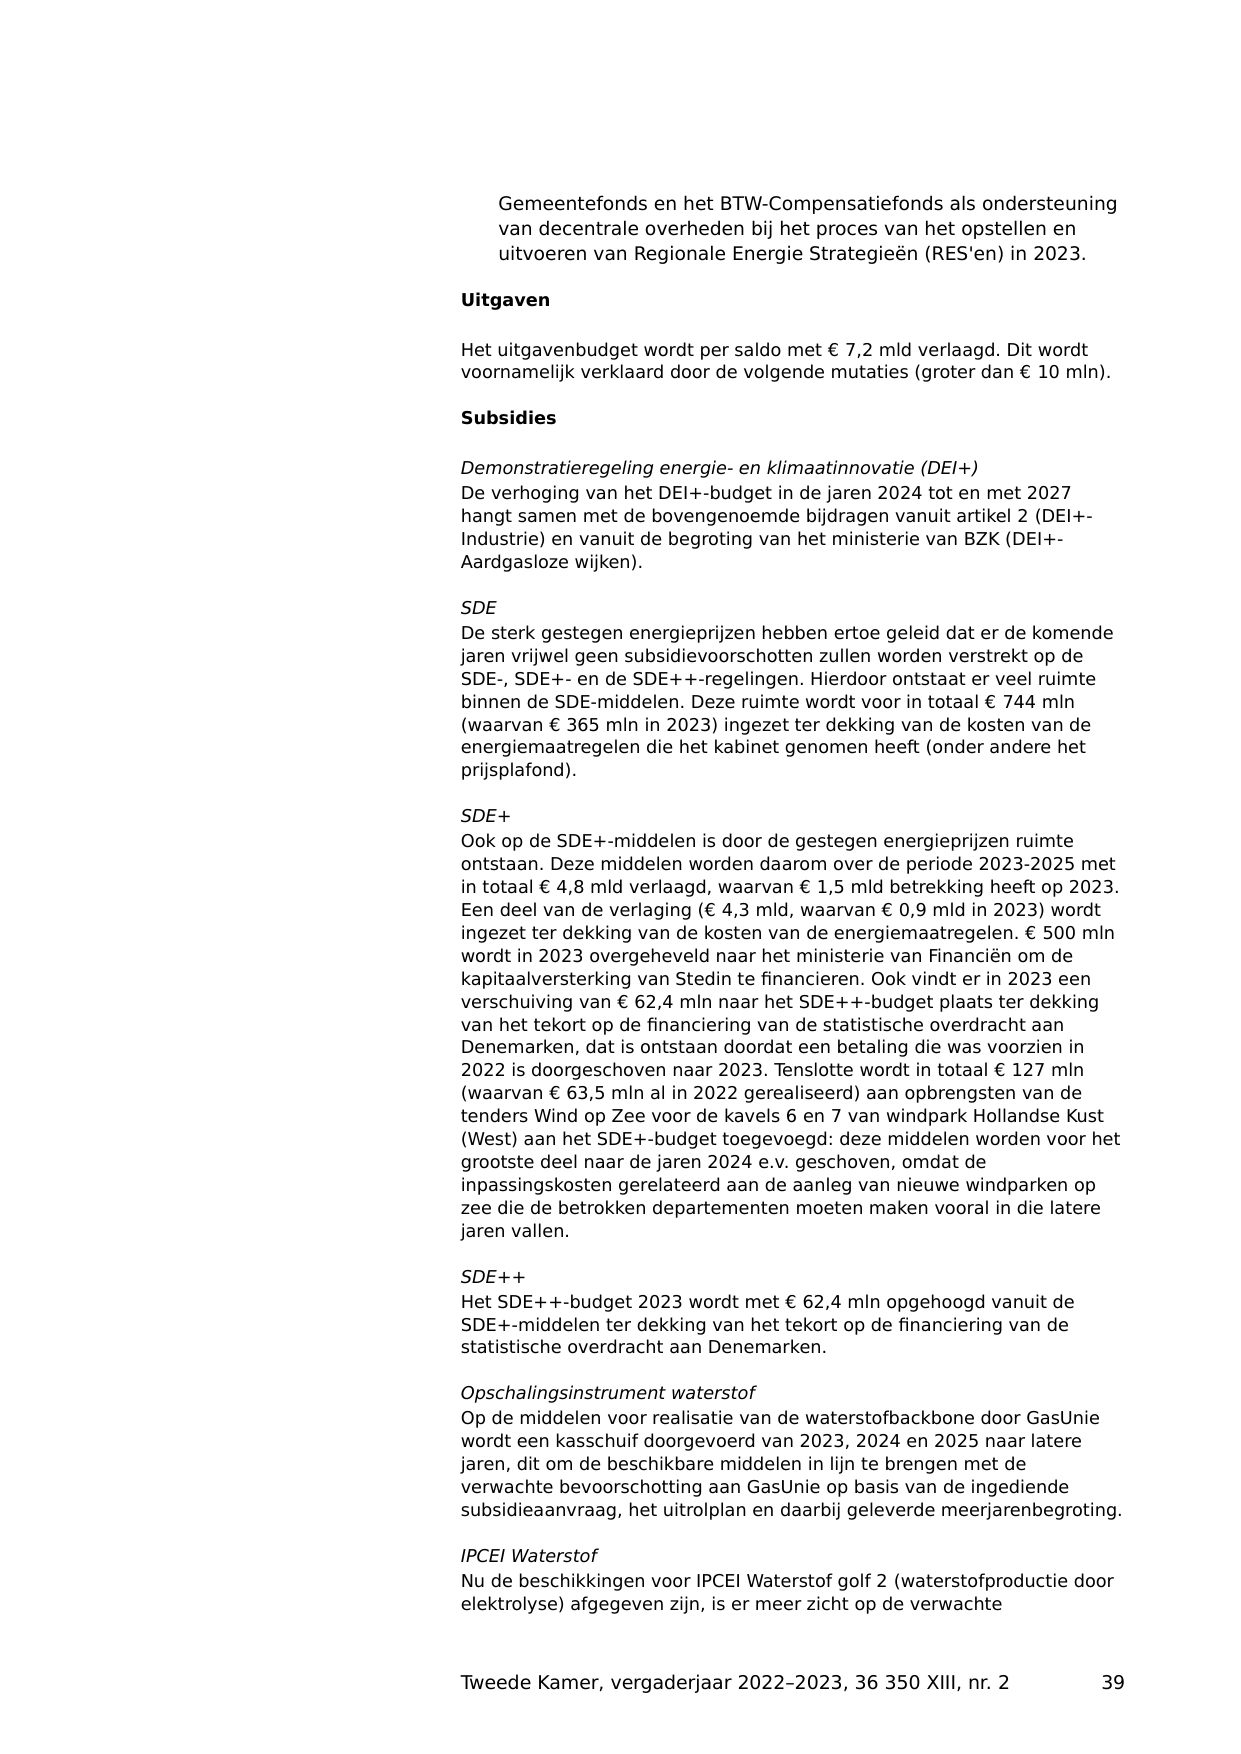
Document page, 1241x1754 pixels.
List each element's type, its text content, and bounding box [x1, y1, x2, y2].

text Subsidies [461, 406, 1125, 429]
text De sterk gestegen energieprijzen hebben ertoe geleid dat er de komende jaren vrijwel geen subsidievoorschotten zullen worden verstrekt op de SDE-, SDE+- en de SDE++-regelingen. Hierdoor ontstaat er veel ruimte binnen de SDE-middelen. Deze ruimte wordt voor in totaal € 744 mln (waarvan € 365 mln in 2023) ingezet ter dekking van de kosten van de energiemaatregelen die het kabinet genomen heeft (onder andere het prijsplafond). [461, 621, 1125, 781]
text Nu de beschikkingen voor IPCEI Waterstof golf 2 (waterstofproductie door elektrolyse) afgegeven zijn, is er meer zicht op de verwachte [461, 1569, 1125, 1615]
text SDE++ [461, 1265, 1125, 1288]
text Uitgaven [461, 288, 1125, 311]
text Demonstratieregeling energie- en klimaatinnovatie (DEI+) [461, 456, 1125, 479]
list Gemeentefonds en het BTW-Compensatiefonds als ondersteuning van decentrale overheden bij het proces van het opstellen en uitvoeren van Regionale Energie Strategieën (RES'en) in 2023. [461, 191, 1125, 266]
text Ook op de SDE+-middelen is door de gestegen energieprijzen ruimte ontstaan. Deze middelen worden daarom over de periode 2023-2025 met in totaal € 4,8 mld verlaagd, waarvan € 1,5 mld betrekking heeft op 2023. Een deel van de verlaging (€ 4,3 mld, waarvan € 0,9 mld in 2023) wordt ingezet ter dekking van de kosten van de energiemaatregelen. € 500 mln wordt in 2023 overgeheveld naar het ministerie van Financiën om de kapitaalversterking van Stedin te financieren. Ook vindt er in 2023 een verschuiving van € 62,4 mln naar het SDE++-budget plaats ter dekking van het tekort op de financiering van de statistische overdracht aan Denemarken, dat is ontstaan doordat een betaling die was voorzien in 2022 is doorgeschoven naar 2023. Tenslotte wordt in totaal € 127 mln (waarvan € 63,5 mln al in 2022 gerealiseerd) aan opbrengsten van de tenders Wind op Zee voor de kavels 6 en 7 van windpark Hollandse Kust (West) aan het SDE+-budget toegevoegd: deze middelen worden voor het grootste deel naar de jaren 2024 e.v. geschoven, omdat de inpassingskosten gerelateerd aan de aanleg van nieuwe windparken op zee die de betrokken departementen moeten maken vooral in die latere jaren vallen. [461, 829, 1125, 1242]
text IPCEI Waterstof [461, 1544, 1125, 1567]
text Op de middelen voor realisatie van de waterstofbackbone door GasUnie wordt een kasschuif doorgevoerd van 2023, 2024 en 2025 naar latere jaren, dit om de beschikbare middelen in lijn te brengen met de verwachte bevoorschotting aan GasUnie op basis van de ingediende subsidieaanvraag, het uitrolplan en daarbij geleverde meerjarenbegroting. [461, 1406, 1125, 1521]
text Opschalingsinstrument waterstof [461, 1381, 1125, 1404]
text Het SDE++-budget 2023 wordt met € 62,4 mln opgehoogd vanuit de SDE+-middelen ter dekking van het tekort op de financiering van de statistische overdracht aan Denemarken. [461, 1290, 1125, 1358]
text Het uitgavenbudget wordt per saldo met € 7,2 mld verlaagd. Dit wordt voornamelijk verklaard door de volgende mutaties (groter dan € 10 mln). [461, 338, 1125, 383]
text SDE [461, 596, 1125, 619]
text De verhoging van het DEI+-budget in de jaren 2024 tot en met 2027 hangt samen met de bovengenoemde bijdragen vanuit artikel 2 (DEI+-Industrie) en vanuit de begroting van het ministerie van BZK (DEI+-Aardgasloze wijken). [461, 481, 1125, 573]
text SDE+ [461, 804, 1125, 827]
